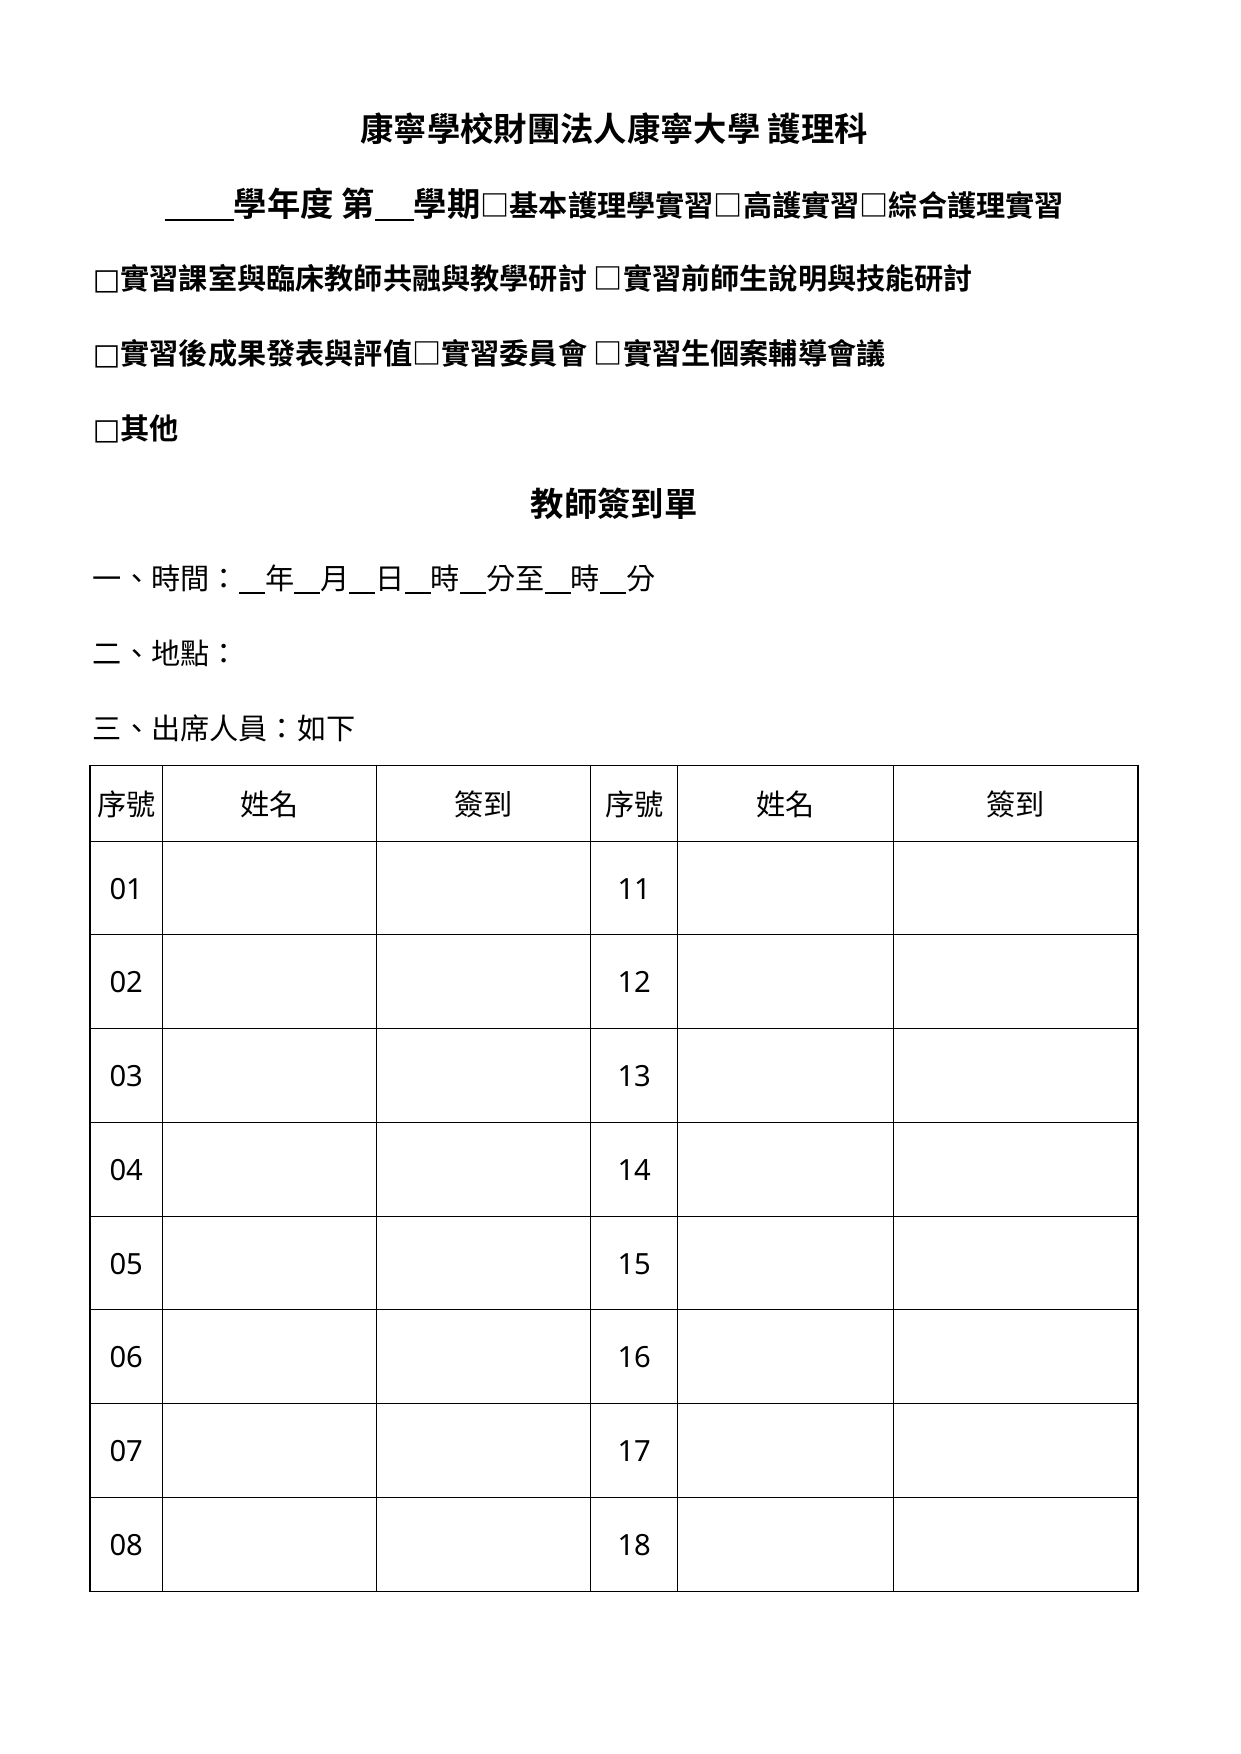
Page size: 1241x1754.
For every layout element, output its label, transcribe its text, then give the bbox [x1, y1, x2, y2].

table_cell 姓名 [163, 766, 376, 841]
table_cell [678, 842, 893, 934]
table_cell 06 [91, 1310, 162, 1403]
table_cell 18 [591, 1498, 677, 1591]
table_cell 學年度 第 學期□基本護理學實習□高護實習□綜合護理實習 [90, 165, 1138, 239]
table_cell [678, 1310, 893, 1403]
table_cell [894, 1029, 1137, 1122]
table_cell [894, 1498, 1137, 1591]
table_cell [377, 1404, 590, 1497]
table_cell [894, 1310, 1137, 1403]
table_cell 17 [591, 1404, 677, 1497]
table_cell [678, 1498, 893, 1591]
table_cell 一、時間： 年 月 日 時 分至 時 分 二、地點： 三、出席人員：如下 [90, 540, 1138, 764]
table_cell 08 [91, 1498, 162, 1591]
table_cell 12 [591, 935, 677, 1028]
table_cell [377, 1498, 590, 1591]
table_cell 05 [91, 1217, 162, 1309]
table_cell 13 [591, 1029, 677, 1122]
table_cell [377, 1029, 590, 1122]
table_cell [894, 1123, 1137, 1216]
table_cell [163, 1404, 376, 1497]
table_cell [894, 1217, 1137, 1309]
table_cell [377, 1310, 590, 1403]
table_cell [377, 1217, 590, 1309]
table_cell [163, 842, 376, 934]
table_cell [377, 935, 590, 1028]
table_cell [894, 1404, 1137, 1497]
table_cell [678, 935, 893, 1028]
table_cell [894, 842, 1137, 934]
table_cell [678, 1217, 893, 1309]
table_cell 14 [591, 1123, 677, 1216]
table_cell [163, 1498, 376, 1591]
table_cell 序號 [591, 766, 677, 841]
table_cell [377, 842, 590, 934]
table_cell 簽到 [377, 766, 590, 841]
table_cell [678, 1029, 893, 1122]
table_cell 01 [91, 842, 162, 934]
table_cell 03 [91, 1029, 162, 1122]
table_cell [163, 1123, 376, 1216]
table_cell □實習課室與臨床教師共融與教學研討 □實習前師生說明與技能研討 □實習後成果發表與評值□實習委員會 □實習生個案輔導會議 □其他 教師簽到單 [90, 240, 1138, 539]
table_cell 16 [591, 1310, 677, 1403]
table_cell 04 [91, 1123, 162, 1216]
table_cell 序號 [91, 766, 162, 841]
table_cell [163, 1217, 376, 1309]
table_cell 07 [91, 1404, 162, 1497]
table_cell 簽到 [894, 766, 1137, 841]
table_cell [894, 935, 1137, 1028]
table_cell 姓名 [678, 766, 893, 841]
table_cell 02 [91, 935, 162, 1028]
table_cell [377, 1123, 590, 1216]
table_cell [163, 1029, 376, 1122]
table_cell 15 [591, 1217, 677, 1309]
table_cell 11 [591, 842, 677, 934]
table_cell [678, 1404, 893, 1497]
table_header 康寧學校財團法人康寧大學 護理科 [90, 90, 1138, 164]
table_cell [163, 1310, 376, 1403]
table_cell [678, 1123, 893, 1216]
table_cell [163, 935, 376, 1028]
